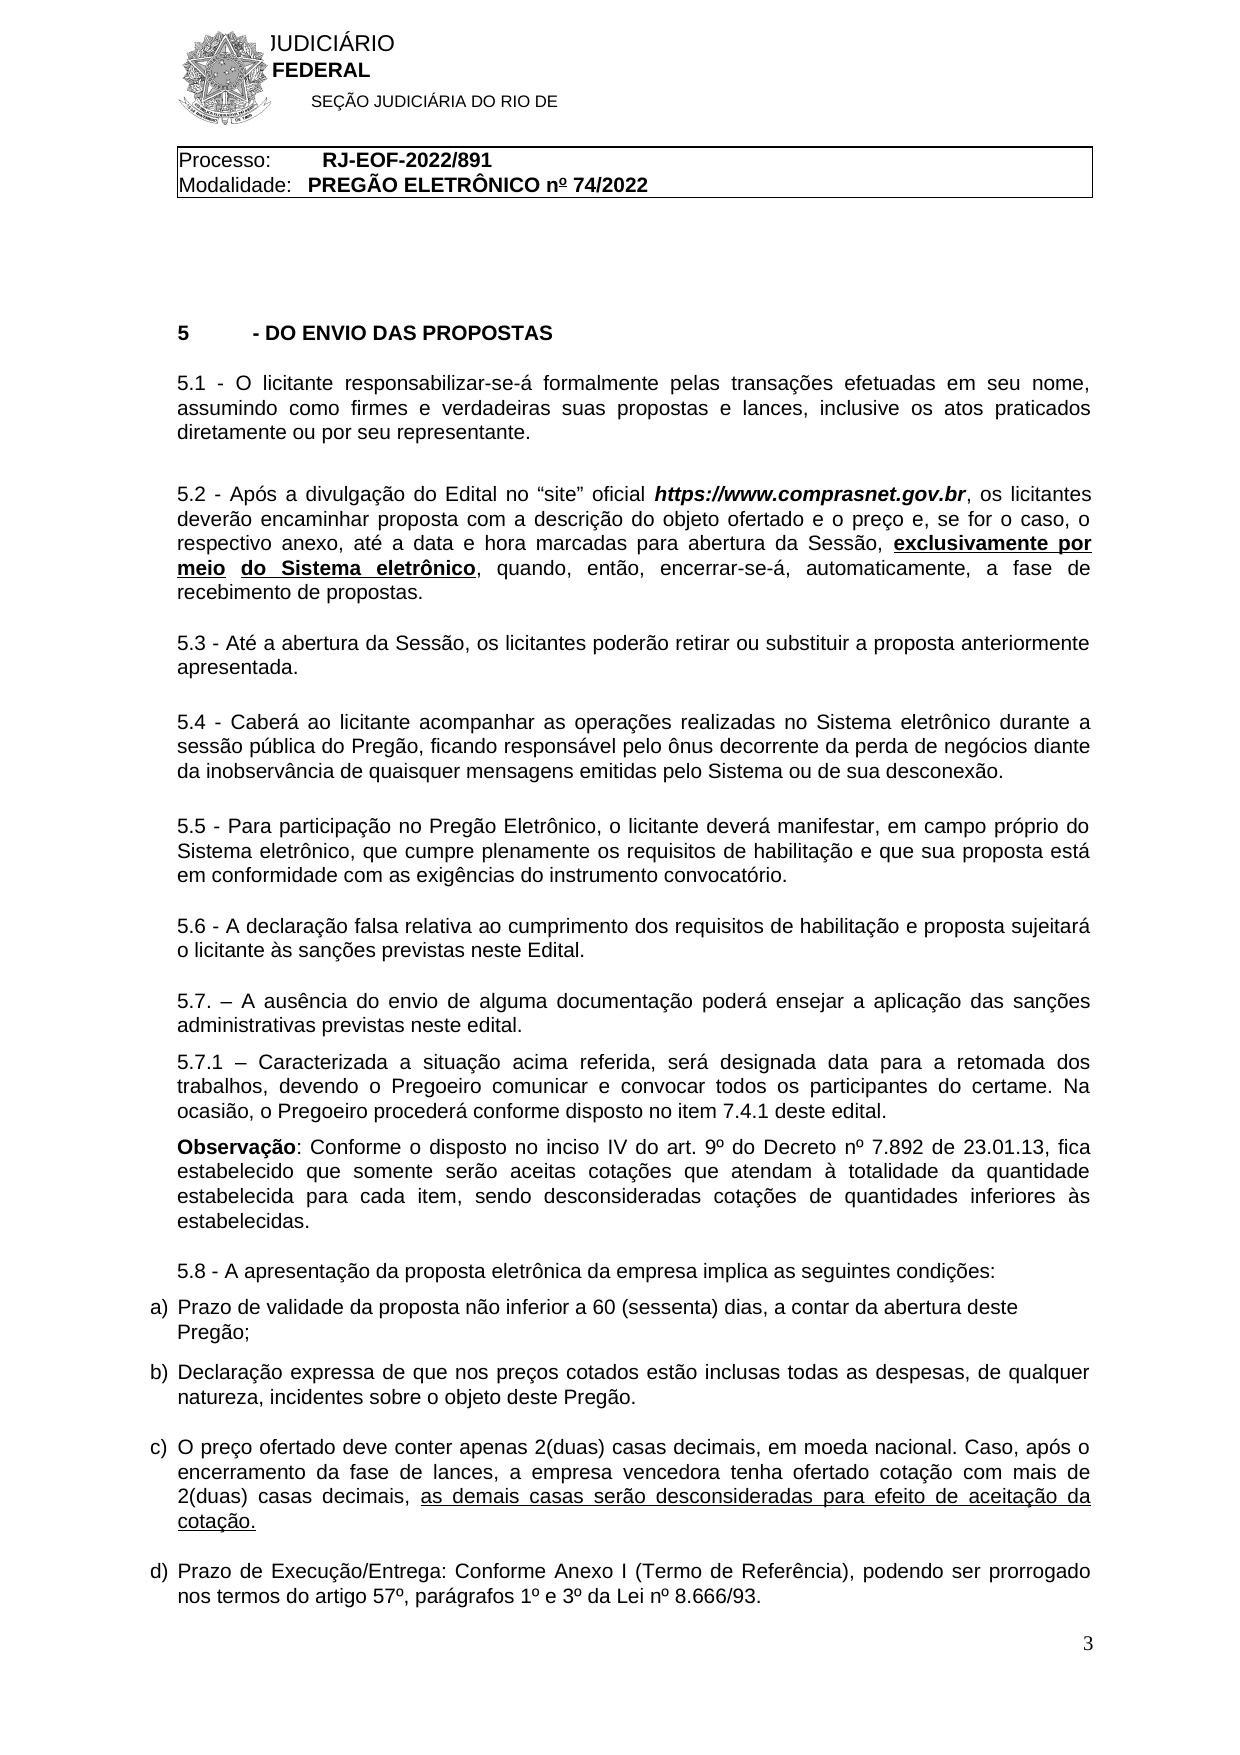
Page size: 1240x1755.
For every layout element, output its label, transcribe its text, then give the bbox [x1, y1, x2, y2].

list Prazo de validade da proposta não inferior a 60 (sessenta) dias, a contar da abertura deste [150, 1295, 1092, 1319]
text 5.7.1 – Caracterizada a situação acima referida, será designada data para a retomada dos trabalhos, devendo o Pregoeiro comunicar e convocar todos os participantes do certame. Na ocasião, o Pregoeiro procederá conforme disposto no item 7.4.1 deste edital. [177, 1049, 1092, 1123]
text 5.8 - A apresentação da proposta eletrônica da empresa implica as seguintes condições: [177, 1259, 1092, 1283]
text 5.4 - Caberá ao licitante acompanhar as operações realizadas no Sistema eletrônico durante a sessão pública do Pregão, ficando responsável pelo ônus decorrente da perda de negócios diante da inobservância de quaisquer mensagens emitidas pelo Sistema ou de sua desconexão. [177, 710, 1092, 783]
list O preço ofertado deve conter apenas 2(duas) casas decimais, em moeda nacional. Caso, após o encerramento da fase de lances, a empresa vencedora tenha ofertado cotação com mais de 2(duas) casas decimais, as demais casas serão desconsideradas para efeito de aceitação da cotação. [150, 1435, 1092, 1533]
text 5.3 - Até a abertura da Sessão, os licitantes poderão retirar ou substituir a proposta anteriormente apresentada. [177, 631, 1092, 679]
text Observação: Conforme o disposto no inciso IV do art. 9º do Decreto nº 7.892 de 23.01.13, fica estabelecido que somente serão aceitas cotações que atendam à totalidade da quantidade estabelecida para cada item, sendo desconsideradas cotações de quantidades inferiores às estabelecidas. [177, 1135, 1092, 1232]
list Prazo de Execução/Entrega: Conforme Anexo I (Termo de Referência), podendo ser prorrogado nos termos do artigo 57º, parágrafos 1º e 3º da Lei nº 8.666/93. [150, 1559, 1092, 1608]
text 5.1 - O licitante responsabilizar-se-á formalmente pelas transações efetuadas em seu nome, assumindo como firmes e verdadeiras suas propostas e lances, inclusive os atos praticados diretamente ou por seu representante. [177, 371, 1092, 444]
list Declaração expressa de que nos preços cotados estão inclusas todas as despesas, de qualquer natureza, incidentes sobre o objeto deste Pregão. [150, 1360, 1092, 1409]
text Pregão; [177, 1320, 1092, 1344]
subtitle - DO ENVIO DAS PROPOSTAS [177, 321, 1092, 345]
text 5.6 - A declaração falsa relativa ao cumprimento dos requisitos de habilitação e proposta sujeitará o licitante às sanções previstas neste Edital. [177, 914, 1092, 962]
text 5.5 - Para participação no Pregão Eletrônico, o licitante deverá manifestar, em campo próprio do Sistema eletrônico, que cumpre plenamente os requisitos de habilitação e que sua proposta está em conformidade com as exigências do instrumento convocatório. [177, 814, 1092, 887]
text 5.2 - Após a divulgação do Edital no “site” oficial https://www.comprasnet.gov.br, os licitantes deverão encaminhar proposta com a descrição do objeto ofertado e o preço e, se for o caso, o respectivo anexo, até a data e hora marcadas para abertura da Sessão, exclusivamente por meio do Sistema eletrônico, quando, então, encerrar-se-á, automaticamente, a fase de recebimento de propostas. [177, 482, 1092, 604]
text 5.7. – A ausência do envio de alguma documentação poderá ensejar a aplicação das sanções administrativas previstas neste edital. [177, 988, 1092, 1037]
